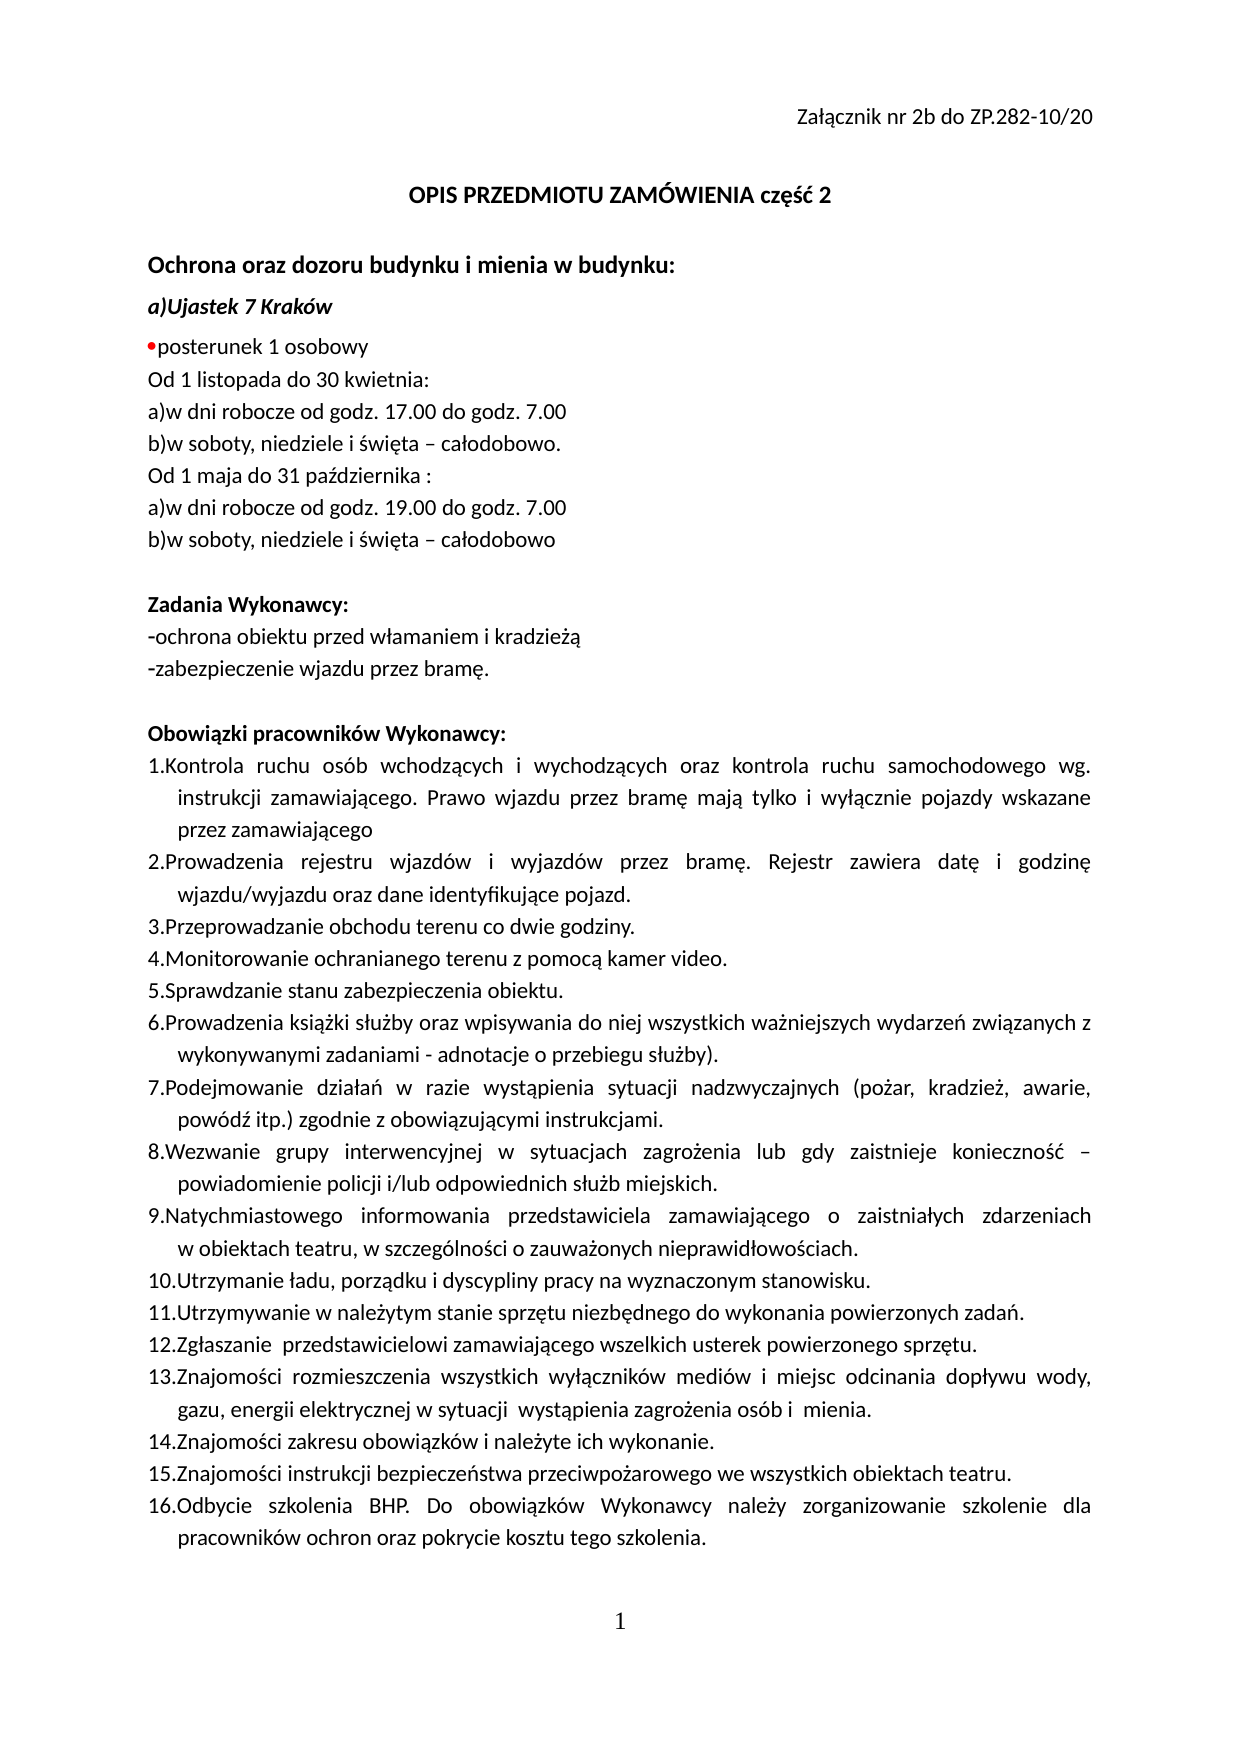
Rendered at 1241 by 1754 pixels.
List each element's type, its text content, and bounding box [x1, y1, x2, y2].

list Monitorowanie ochranianego terenu z pomocą kamer video. [148, 944, 1093, 972]
list w dni robocze od godz. 17.00 do godz. 7.00 [148, 397, 1093, 425]
list Natychmiastowego informowania przedstawiciela zamawiającego o zaistniałych zdarzeniach w obiektach teatru, w szczególności o zauważonych nieprawidłowościach. [148, 1202, 1093, 1262]
list posterunek 1 osobowy [148, 332, 1093, 361]
text OPIS PRZEDMIOTU ZAMÓWIENIA część 2 [148, 179, 1093, 209]
list Utrzymywanie w należytym stanie sprzętu niezbędnego do wykonania powierzonych zadań. [148, 1298, 1093, 1326]
list Wezwanie grupy interwencyjnej w sytuacjach zagrożenia lub gdy zaistnieje konieczność – powiadomienie policji i/lub odpowiednich służb miejskich. [148, 1137, 1093, 1197]
text Ochrona oraz dozoru budynku i mienia w budynku: [148, 249, 1093, 279]
text Od 1 maja do 31 października : [148, 461, 1093, 489]
text Od 1 listopada do 30 kwietnia: [148, 365, 1093, 393]
list Zgłaszanie przedstawicielowi zamawiającego wszelkich usterek powierzonego sprzętu. [148, 1330, 1093, 1358]
text Obowiązki pracowników Wykonawcy: [148, 719, 1093, 747]
list w soboty, niedziele i święta – całodobowo. [148, 429, 1093, 457]
list Prowadzenia rejestru wjazdów i wyjazdów przez bramę. Rejestr zawiera datę i godzinę wjazdu/wyjazdu oraz dane identyfikujące pojazd. [148, 847, 1093, 908]
list Prowadzenia książki służby oraz wpisywania do niej wszystkich ważniejszych wydarzeń związanych z wykonywanymi zadaniami - adnotacje o przebiegu służby). [148, 1008, 1093, 1069]
list Odbycie szkolenia BHP. Do obowiązków Wykonawcy należy zorganizowanie szkolenie dla pracowników ochron oraz pokrycie kosztu tego szkolenia. [148, 1491, 1093, 1551]
text Załącznik nr 2b do ZP.282-10/20 [148, 102, 1093, 130]
list Ujastek 7 Kraków [148, 292, 1093, 320]
text Zadania Wykonawcy: [148, 590, 1093, 618]
list w soboty, niedziele i święta – całodobowo [148, 526, 1093, 554]
list Podejmowanie działań w razie wystąpienia sytuacji nadzwyczajnych (pożar, kradzież, awarie, powódź itp.) zgodnie z obowiązującymi instrukcjami. [148, 1073, 1093, 1133]
list Sprawdzanie stanu zabezpieczenia obiektu. [148, 976, 1093, 1004]
list Utrzymanie ładu, porządku i dyscypliny pracy na wyznaczonym stanowisku. [148, 1266, 1093, 1294]
list Znajomości zakresu obowiązków i należyte ich wykonanie. [148, 1427, 1093, 1455]
list zabezpieczenie wjazdu przez bramę. [148, 654, 1093, 682]
list w dni robocze od godz. 19.00 do godz. 7.00 [148, 493, 1093, 521]
list Znajomości rozmieszczenia wszystkich wyłączników mediów i miejsc odcinania dopływu wody, gazu, energii elektrycznej w sytuacji wystąpienia zagrożenia osób i mienia. [148, 1362, 1093, 1423]
list Kontrola ruchu osób wchodzących i wychodzących oraz kontrola ruchu samochodowego wg. instrukcji zamawiającego. Prawo wjazdu przez bramę mają tylko i wyłącznie pojazdy wskazane przez zamawiającego [148, 751, 1093, 843]
list Przeprowadzanie obchodu terenu co dwie godziny. [148, 912, 1093, 940]
list Znajomości instrukcji bezpieczeństwa przeciwpożarowego we wszystkich obiektach teatru. [148, 1459, 1093, 1487]
list ochrona obiektu przed włamaniem i kradzieżą [148, 622, 1093, 650]
